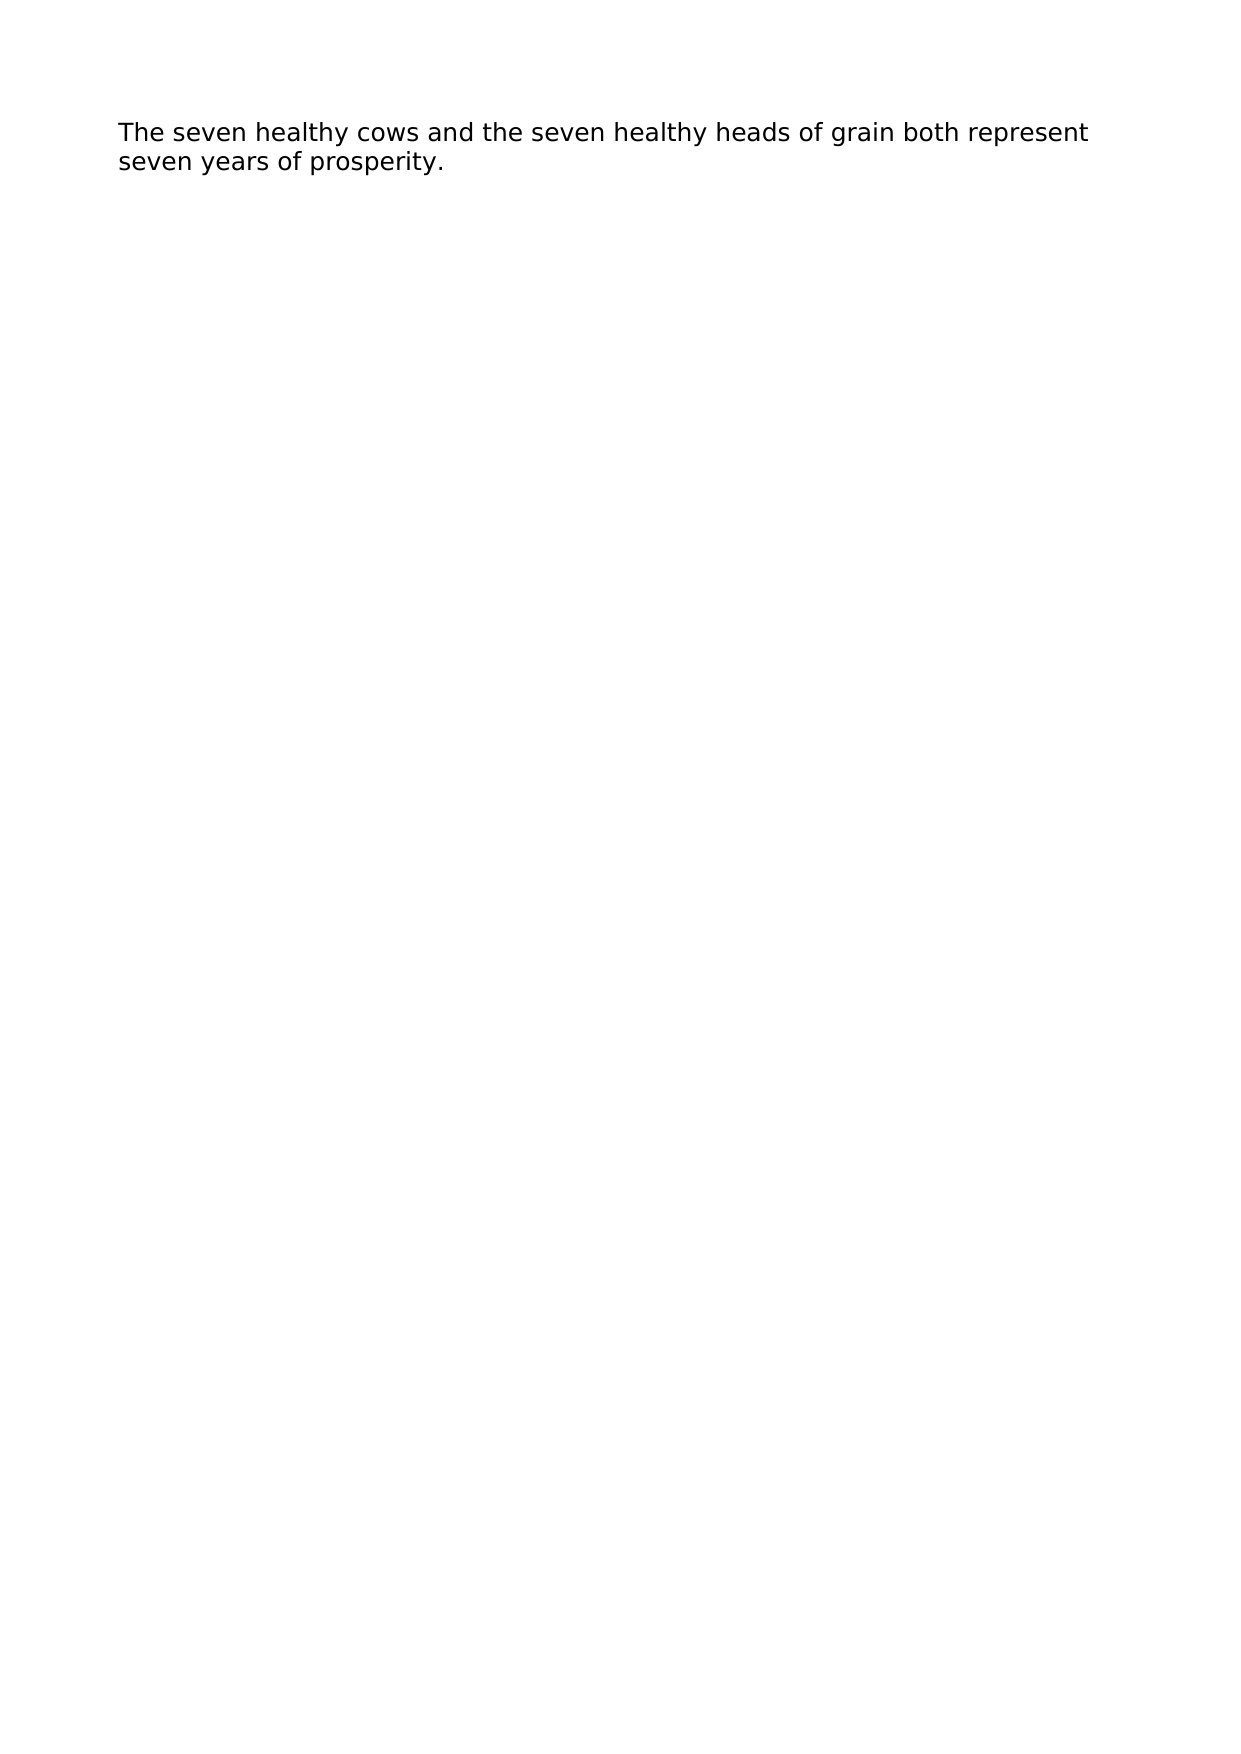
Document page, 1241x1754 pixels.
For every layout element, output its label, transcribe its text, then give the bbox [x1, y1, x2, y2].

text The seven healthy cows and the seven healthy heads of grain both represent seven years of prosperity. [118, 118, 1122, 176]
